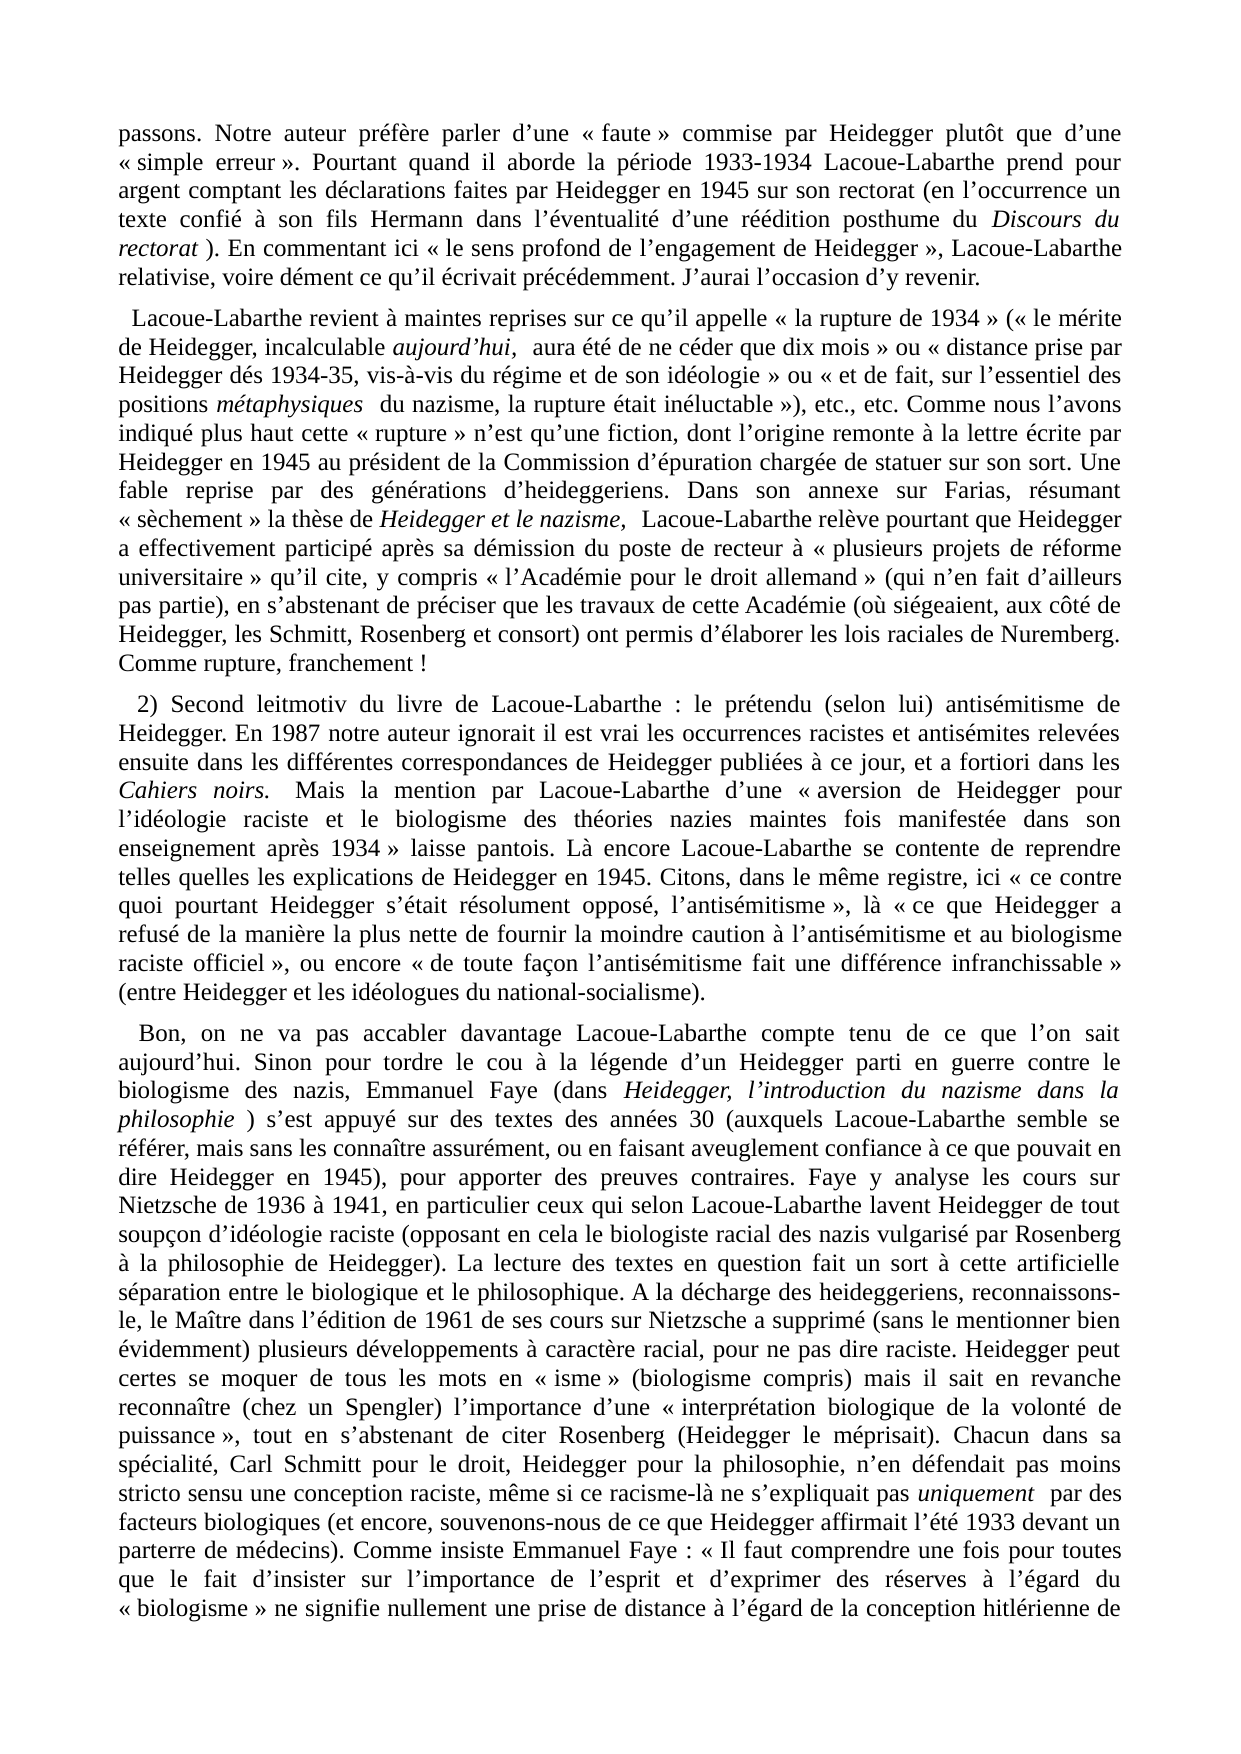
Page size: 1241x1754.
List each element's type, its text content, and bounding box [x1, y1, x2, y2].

text Bon, on ne va pas accabler davantage Lacoue-Labarthe compte tenu de ce que l’on sait aujourd’hui. Sinon pour tordre le cou à la légende d’un Heidegger parti en guerre contre le biologisme des nazis, Emmanuel Faye (dans Heidegger, l’introduction du nazisme dans la philosophie ) s’est appuyé sur des textes des années 30 (auxquels Lacoue-Labarthe semble se référer, mais sans les connaître assurément, ou en faisant aveuglement confiance à ce que pouvait en dire Heidegger en 1945), pour apporter des preuves contraires. Faye y analyse les cours sur Nietzsche de 1936 à 1941, en particulier ceux qui selon Lacoue-Labarthe lavent Heidegger de tout soupçon d’idéologie raciste (opposant en cela le biologiste racial des nazis vulgarisé par Rosenberg à la philosophie de Heidegger). La lecture des textes en question fait un sort à cette artificielle séparation entre le biologique et le philosophique. A la décharge des heideggeriens, reconnaissons-le, le Maître dans l’édition de 1961 de ses cours sur Nietzsche a supprimé (sans le mentionner bien évidemment) plusieurs développements à caractère racial, pour ne pas dire raciste. Heidegger peut certes se moquer de tous les mots en « isme » (biologisme compris) mais il sait en revanche reconnaître (chez un Spengler) l’importance d’une « interprétation biologique de la volonté de puissance », tout en s’abstenant de citer Rosenberg (Heidegger le méprisait). Chacun dans sa spécialité, Carl Schmitt pour le droit, Heidegger pour la philosophie, n’en défendait pas moins stricto sensu une conception raciste, même si ce racisme-là ne s’expliquait pas uniquement par des facteurs biologiques (et encore, souvenons-nous de ce que Heidegger affirmait l’été 1933 devant un parterre de médecins). Comme insiste Emmanuel Faye : « Il faut comprendre une fois pour toutes que le fait d’insister sur l’importance de l’esprit et d’exprimer des réserves à l’égard du « biologisme » ne signifie nullement une prise de distance à l’égard de la conception hitlérienne de [118, 1018, 1122, 1622]
text passons. Notre auteur préfère parler d’une « faute » commise par Heidegger plutôt que d’une « simple erreur ». Pourtant quand il aborde la période 1933-1934 Lacoue-Labarthe prend pour argent comptant les déclarations faites par Heidegger en 1945 sur son rectorat (en l’occurrence un texte confié à son fils Hermann dans l’éventualité d’une réédition posthume du Discours du rectorat ). En commentant ici « le sens profond de l’engagement de Heidegger », Lacoue-Labarthe relativise, voire dément ce qu’il écrivait précédemment. J’aurai l’occasion d’y revenir. [118, 118, 1122, 291]
text Lacoue-Labarthe revient à maintes reprises sur ce qu’il appelle « la rupture de 1934 » (« le mérite de Heidegger, incalculable aujourd’hui, aura été de ne céder que dix mois » ou « distance prise par Heidegger dés 1934-35, vis-à-vis du régime et de son idéologie » ou « et de fait, sur l’essentiel des positions métaphysiques du nazisme, la rupture était inéluctable »), etc., etc. Comme nous l’avons indiqué plus haut cette « rupture » n’est qu’une fiction, dont l’origine remonte à la lettre écrite par Heidegger en 1945 au président de la Commission d’épuration chargée de statuer sur son sort. Une fable reprise par des générations d’heideggeriens. Dans son annexe sur Farias, résumant « sèchement » la thèse de Heidegger et le nazisme, Lacoue-Labarthe relève pourtant que Heidegger a effectivement participé après sa démission du poste de recteur à « plusieurs projets de réforme universitaire » qu’il cite, y compris « l’Académie pour le droit allemand » (qui n’en fait d’ailleurs pas partie), en s’abstenant de préciser que les travaux de cette Académie (où siégeaient, aux côté de Heidegger, les Schmitt, Rosenberg et consort) ont permis d’élaborer les lois raciales de Nuremberg. Comme rupture, franchement ! [118, 303, 1122, 677]
text 2) Second leitmotiv du livre de Lacoue-Labarthe : le prétendu (selon lui) antisémitisme de Heidegger. En 1987 notre auteur ignorait il est vrai les occurrences racistes et antisémites relevées ensuite dans les différentes correspondances de Heidegger publiées à ce jour, et a fortiori dans les Cahiers noirs. Mais la mention par Lacoue-Labarthe d’une « aversion de Heidegger pour l’idéologie raciste et le biologisme des théories nazies maintes fois manifestée dans son enseignement après 1934 » laisse pantois. Là encore Lacoue-Labarthe se contente de reprendre telles quelles les explications de Heidegger en 1945. Citons, dans le même registre, ici « ce contre quoi pourtant Heidegger s’était résolument opposé, l’antisémitisme », là « ce que Heidegger a refusé de la manière la plus nette de fournir la moindre caution à l’antisémitisme et au biologisme raciste officiel », ou encore « de toute façon l’antisémitisme fait une différence infranchissable » (entre Heidegger et les idéologues du national-socialisme). [118, 689, 1122, 1006]
